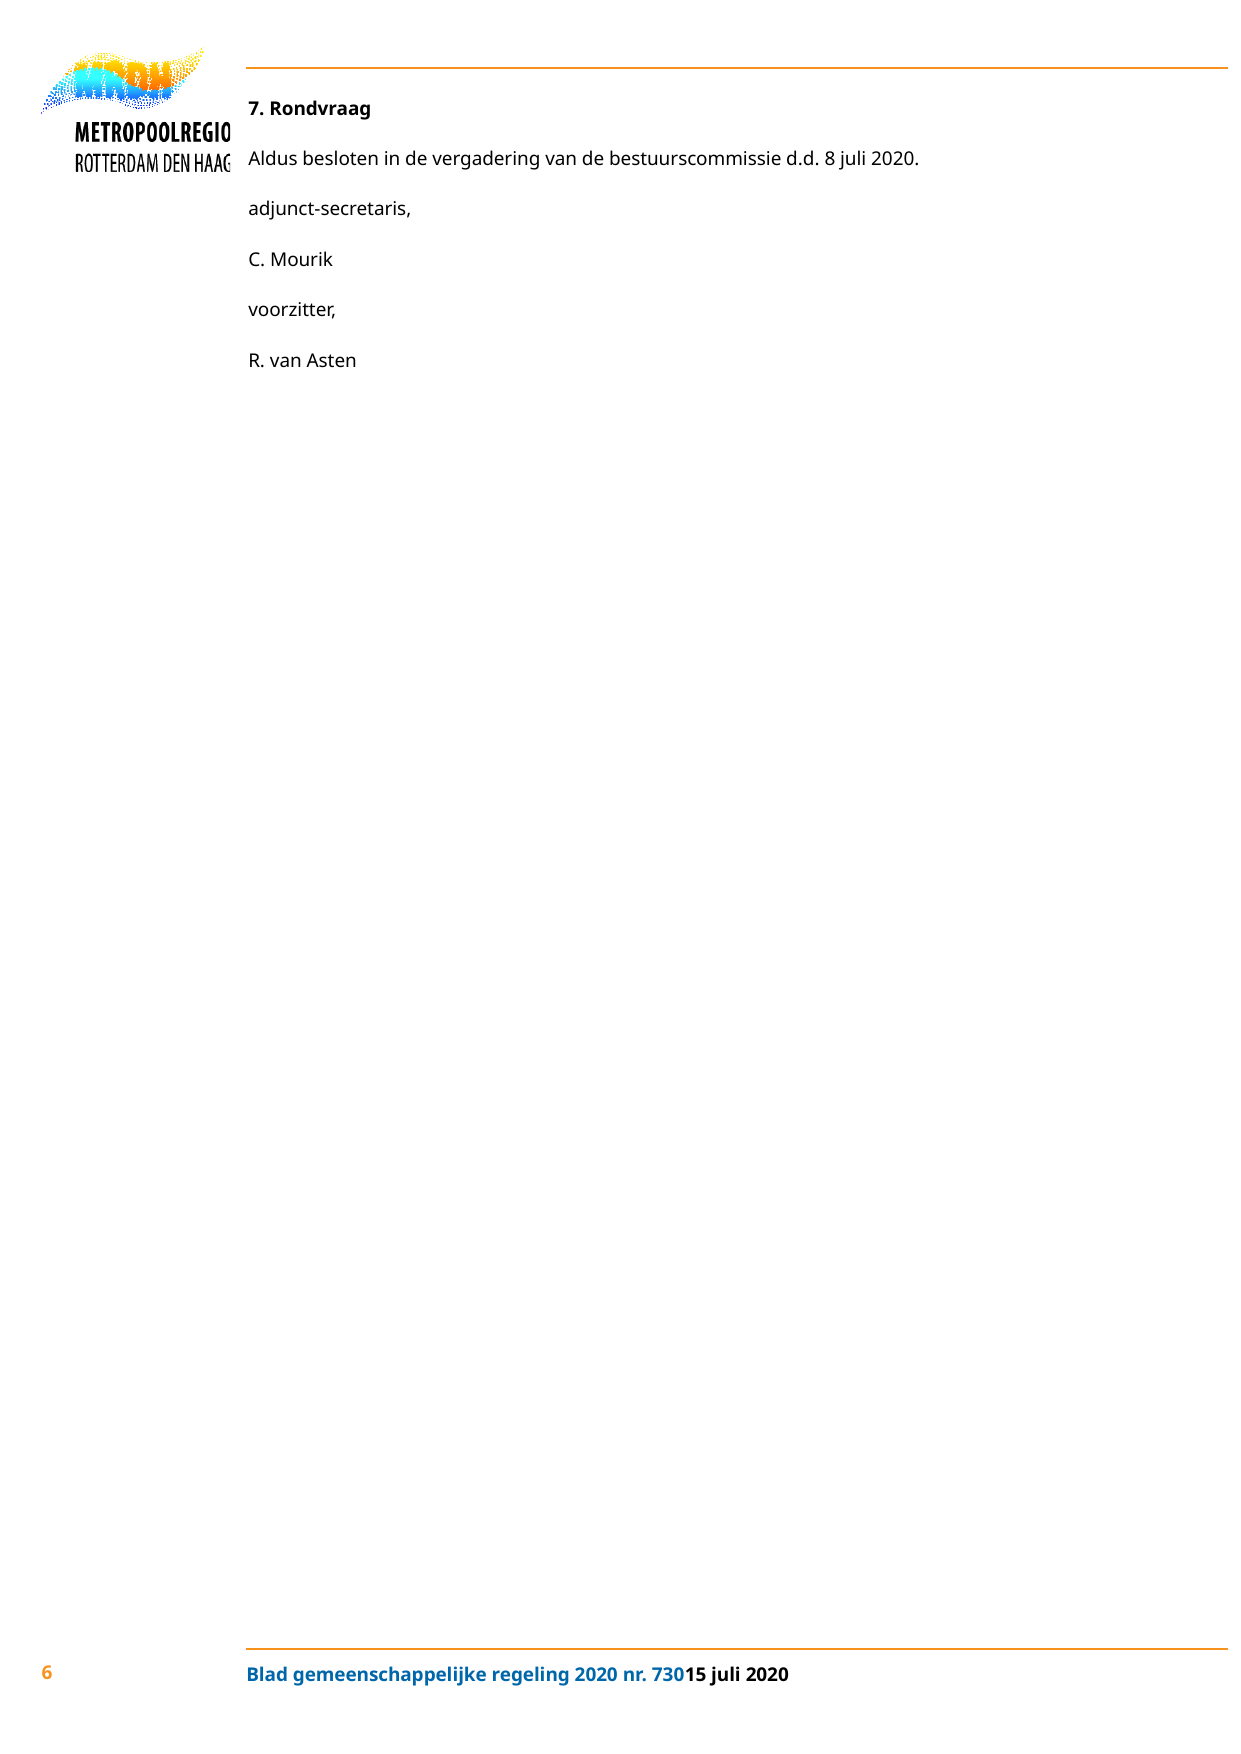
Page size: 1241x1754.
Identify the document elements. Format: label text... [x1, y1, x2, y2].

text Aldus besloten in de vergadering van de bestuurscommissie d.d. 8 juli 2020. [248, 145, 1152, 171]
picture [41, 47, 231, 172]
text C. Mourik [248, 246, 1152, 272]
text R. van Asten [248, 347, 1152, 373]
text voorzitter, [248, 296, 1152, 322]
text 7. Rondvraag [248, 95, 1152, 121]
text adjunct-secretaris, [248, 196, 1152, 221]
